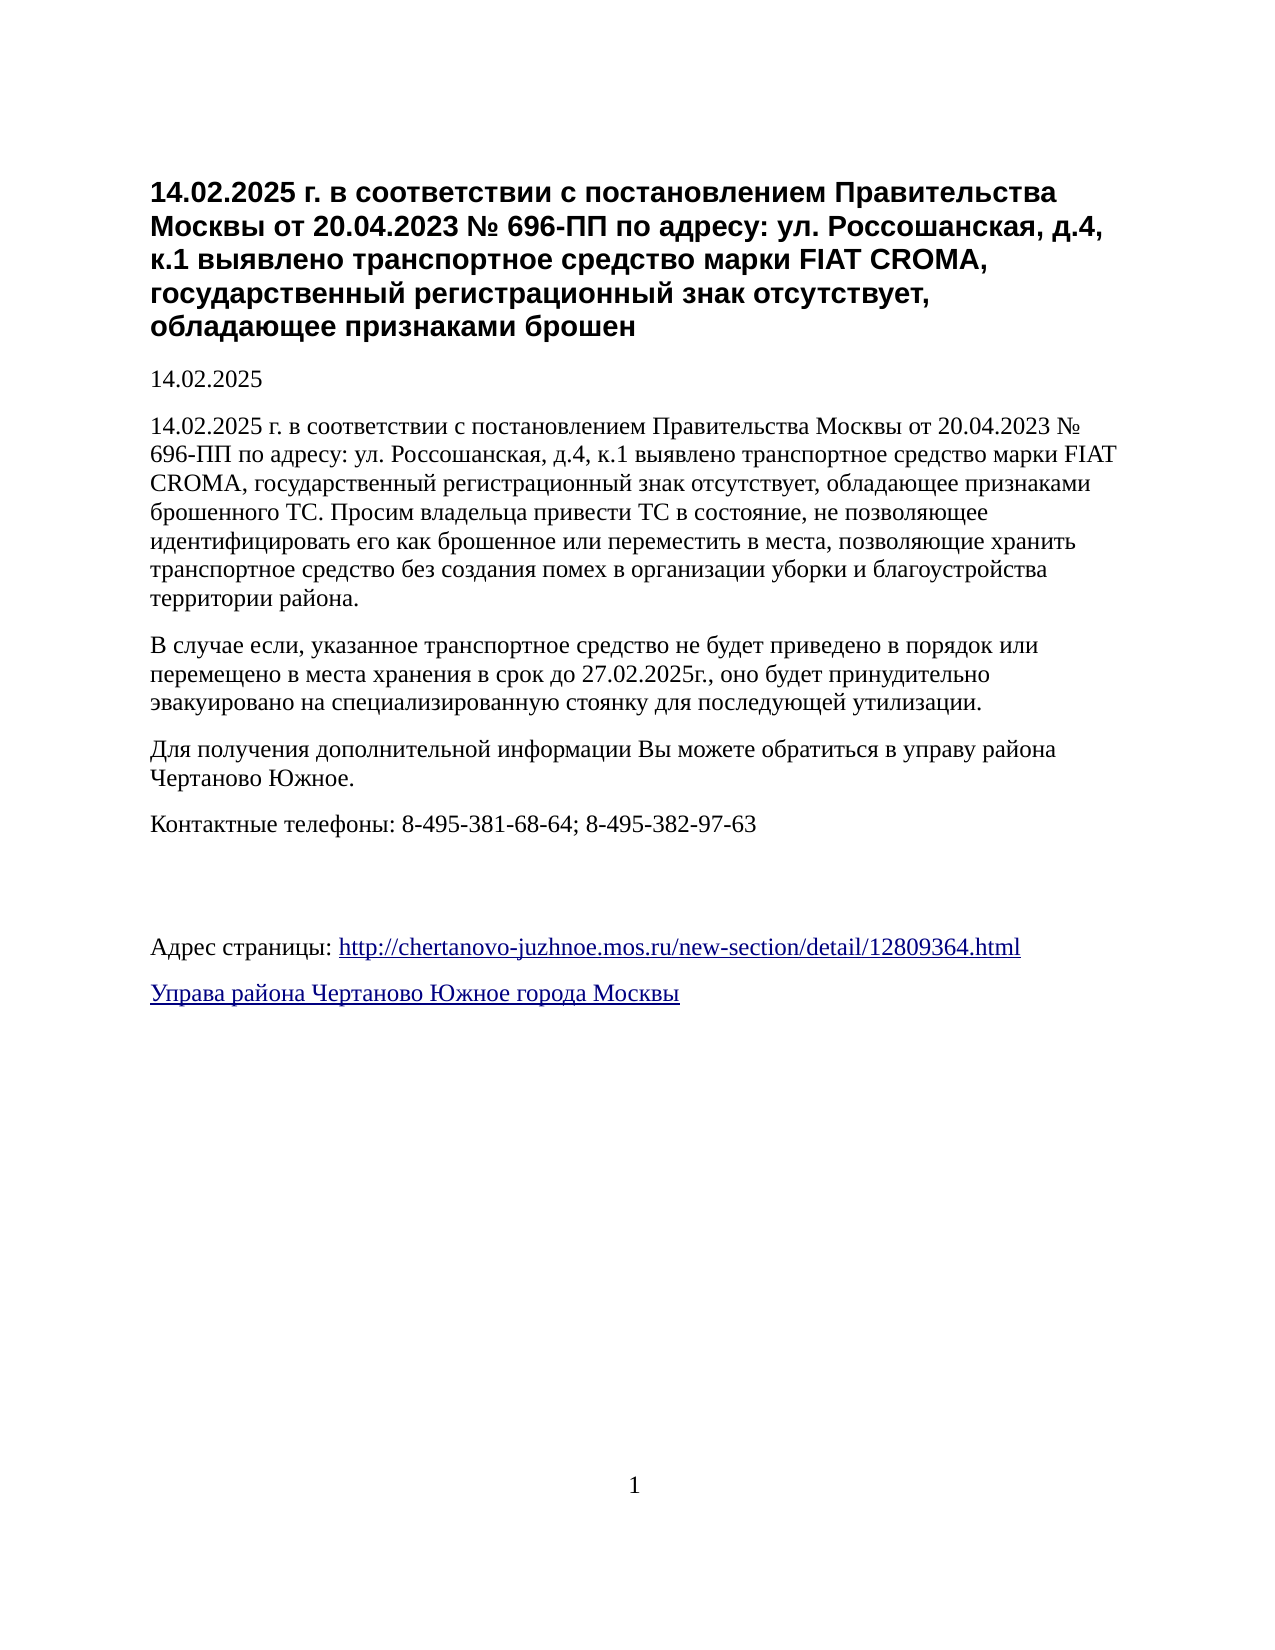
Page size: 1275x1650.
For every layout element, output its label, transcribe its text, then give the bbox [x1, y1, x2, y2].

text 14.02.2025 [150, 364, 1125, 393]
text 14.02.2025 г. в соответствии с постановлением Правительства Москвы от 20.04.2023 № 696-ПП по адресу: ул. Россошанская, д.4, к.1 выявлено транспортное средство марки FIAT CROMA, государственный регистрационный знак отсутствует, обладающее признаками брошенного ТС. Просим владельца привести ТС в состояние, не позволяющее идентифицировать его как брошенное или переместить в места, позволяющие хранить транспортное средство без создания помех в организации уборки и благоустройства территории района. [150, 411, 1125, 612]
text Управа района Чертаново Южное города Москвы [150, 978, 1125, 1007]
text В случае если, указанное транспортное средство не будет приведено в порядок или перемещено в места хранения в срок до 27.02.2025г., оно будет принудительно эвакуировано на специализированную стоянку для последующей утилизации. [150, 630, 1125, 716]
text Адрес страницы: http://chertanovo-juzhnoe.mos.ru/new-section/detail/12809364.html [150, 932, 1125, 960]
subtitle 14.02.2025 г. в соответствии с постановлением Правительства Москвы от 20.04.2023 № 696-ПП по адресу: ул. Россошанская, д.4, к.1 выявлено транспортное средство марки FIAT CROMA, государственный регистрационный знак отсутствует, обладающее признаками брошен [150, 175, 1125, 343]
text Контактные телефоны: 8-495-381-68-64; 8-495-382-97-63 [150, 809, 1125, 838]
text Для получения дополнительной информации Вы можете обратиться в управу района Чертаново Южное. [150, 734, 1125, 792]
